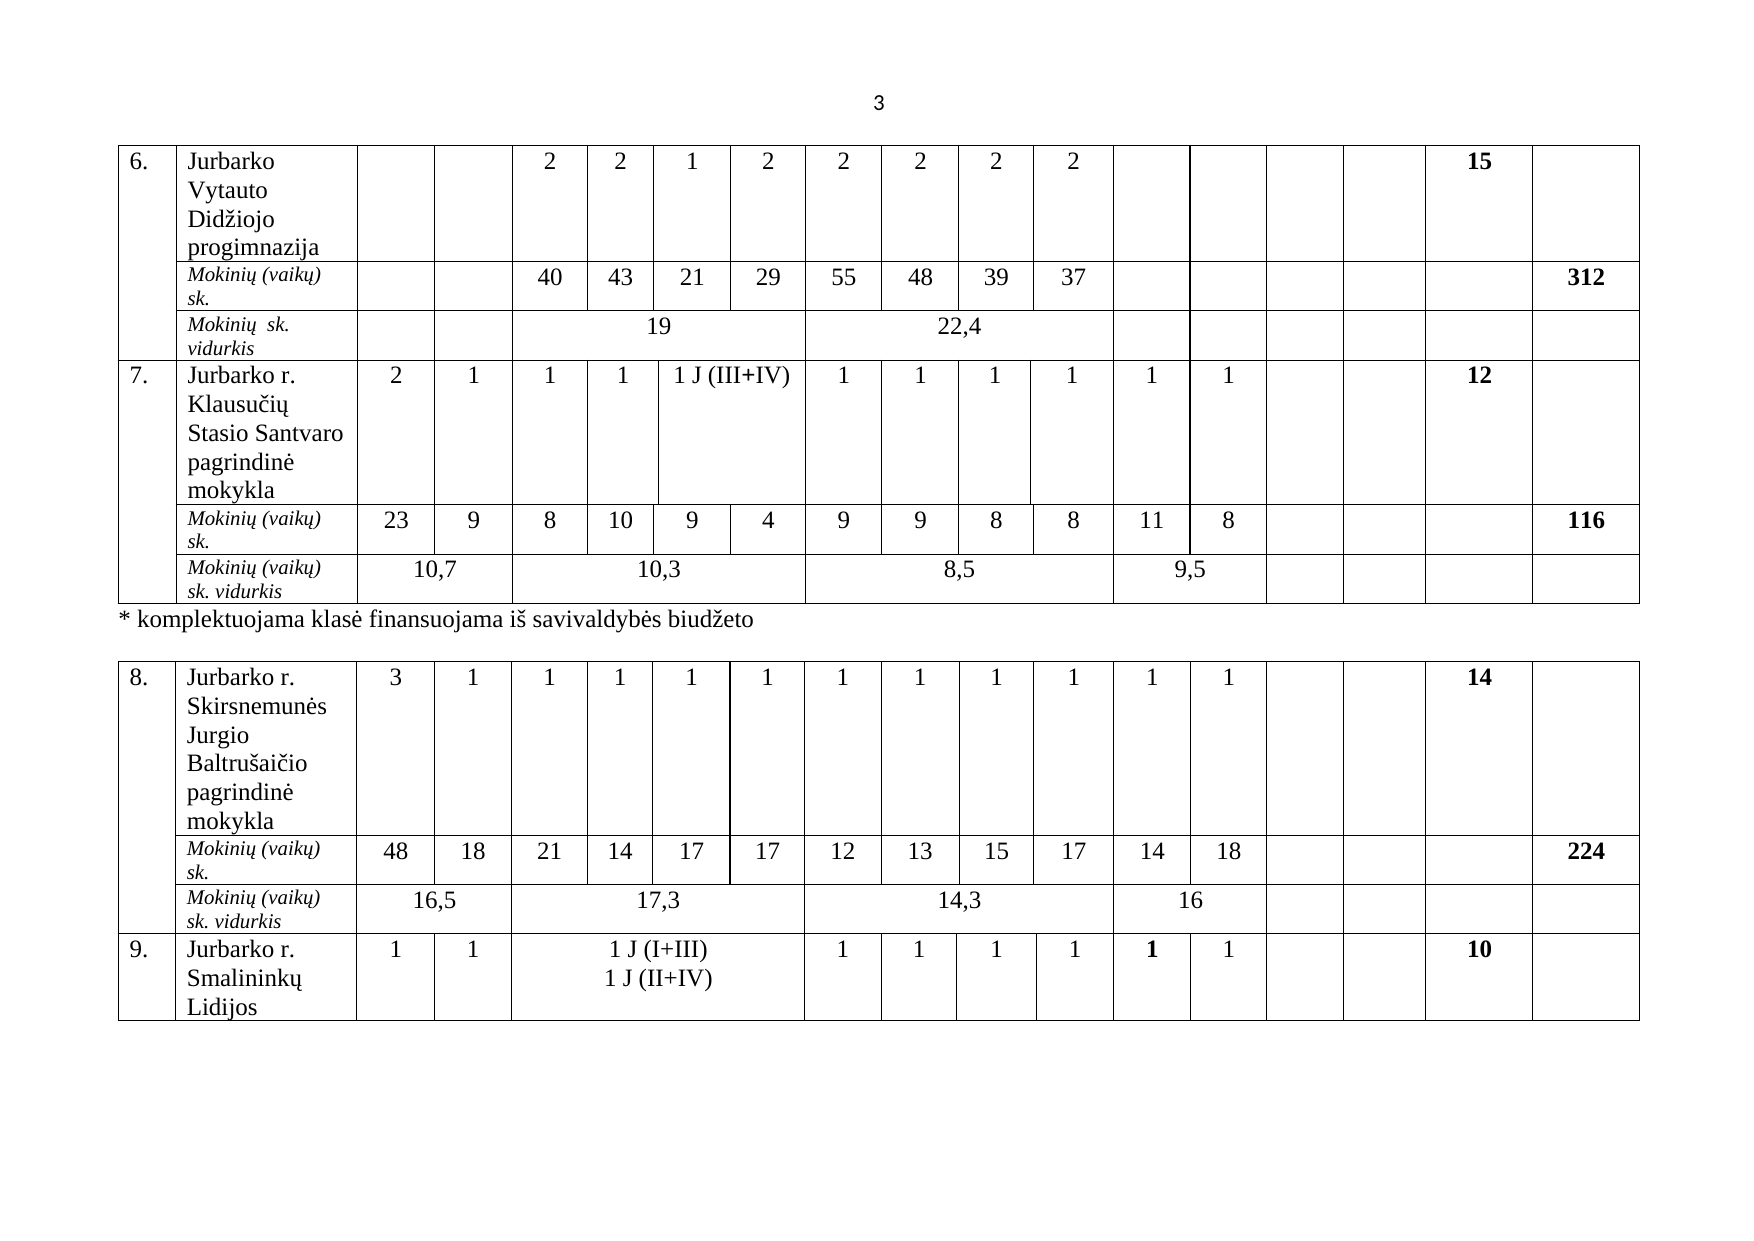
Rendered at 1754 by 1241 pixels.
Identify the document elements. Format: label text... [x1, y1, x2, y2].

table_cell [358, 262, 434, 310]
table_cell [1533, 934, 1639, 1020]
table_cell 6. [119, 146, 176, 359]
table_cell 15 [960, 836, 1033, 884]
table_cell 37 [1034, 262, 1113, 310]
table_cell 39 [959, 262, 1033, 310]
table_cell 1 [959, 361, 1030, 504]
table_cell 21 [654, 262, 730, 310]
table_header [1344, 662, 1425, 835]
table_cell 12 [1426, 361, 1532, 504]
table_cell 10,3 [513, 555, 805, 603]
table_cell 1 [882, 361, 958, 504]
table_cell [1267, 505, 1343, 553]
table_cell 19 [513, 311, 805, 359]
table_cell 8 [1191, 505, 1266, 553]
table_cell 1 [805, 934, 881, 1020]
table_header 1 [588, 662, 652, 835]
table_cell [358, 146, 434, 261]
table_cell 2 [806, 146, 881, 261]
table_cell [1533, 361, 1639, 504]
table_cell 16,5 [357, 885, 511, 933]
table_cell [1533, 885, 1639, 933]
table_cell 2 [513, 146, 587, 261]
table_cell [1344, 885, 1425, 933]
table_cell 1 [1114, 934, 1190, 1020]
table_cell 1 [513, 361, 587, 504]
table_cell 22,4 [806, 311, 1113, 359]
table_header 1 [1034, 662, 1113, 835]
table_cell 14 [1114, 836, 1190, 884]
table_cell 14,3 [805, 885, 1113, 933]
table_header 1 [805, 662, 881, 835]
table_header 1 [653, 662, 729, 835]
table_cell [1344, 262, 1425, 310]
table_cell Mokinių (vaikų) sk. [177, 505, 357, 553]
table_cell [435, 146, 512, 261]
table_cell 8 [959, 505, 1033, 553]
table_cell 17 [653, 836, 729, 884]
table_cell 312 [1533, 262, 1639, 310]
table_cell 2 [588, 146, 653, 261]
table_cell [1426, 311, 1532, 359]
table_cell 116 [1533, 505, 1639, 553]
table_cell 48 [357, 836, 434, 884]
table_cell 7. [119, 361, 176, 603]
table_cell 17 [731, 836, 804, 884]
table_cell 9 [435, 505, 512, 553]
table_cell Mokinių (vaikų) sk. vidurkis [177, 555, 357, 603]
table_cell Jurbarko r. Smalininkų Lidijos [176, 934, 356, 1020]
table_cell 1 [357, 934, 434, 1020]
table_cell 4 [731, 505, 805, 553]
table_cell 18 [1191, 836, 1266, 884]
table_cell [1267, 885, 1343, 933]
table_cell 1 J (III+IV) [659, 361, 805, 504]
table_cell 1 [1191, 934, 1266, 1020]
table_cell 224 [1533, 836, 1639, 884]
table_cell Mokinių (vaikų) sk. vidurkis [176, 885, 356, 933]
table_cell [358, 311, 434, 359]
table_cell [1533, 311, 1639, 359]
table_cell 17,3 [512, 885, 804, 933]
table_header [1533, 662, 1639, 835]
table_header 1 [960, 662, 1033, 835]
table_cell 1 [654, 146, 730, 261]
table_cell 16 [1114, 885, 1266, 933]
table_cell 43 [588, 262, 653, 310]
table_cell 17 [1034, 836, 1113, 884]
table_cell 23 [358, 505, 434, 553]
table_cell 2 [882, 146, 958, 261]
table_header 8. [119, 662, 175, 933]
table_cell 2 [959, 146, 1033, 261]
table_cell [1114, 262, 1189, 310]
table_header 1 [1191, 662, 1266, 835]
table_cell 1 [588, 361, 658, 504]
table_header 1 [882, 662, 959, 835]
table_cell [1267, 361, 1343, 504]
table_cell 8,5 [806, 555, 1113, 603]
table_cell 21 [512, 836, 587, 884]
table_cell 12 [805, 836, 881, 884]
table_cell Mokinių (vaikų) sk. [176, 836, 356, 884]
table_header 1 [731, 662, 804, 835]
table_cell [1267, 311, 1343, 359]
table_cell 2 [1034, 146, 1113, 261]
table_cell Jurbarko Vytauto Didžiojo progimnazija [177, 146, 357, 261]
table_cell 15 [1426, 146, 1532, 261]
table_cell 55 [806, 262, 881, 310]
table_cell Jurbarko r. Klausučių Stasio Santvaro pagrindinė mokykla [177, 361, 357, 504]
table_cell [1191, 262, 1266, 310]
table_cell [1533, 555, 1639, 603]
table_cell 29 [731, 262, 805, 310]
table_cell [1267, 836, 1343, 884]
table_header 1 [1114, 662, 1190, 835]
table_cell 2 [358, 361, 434, 504]
table_cell 11 [1114, 505, 1189, 553]
text * komplektuojama klasė finansuojama iš savivaldybės biudžeto [118, 604, 1639, 632]
table_cell 1 J (I+III) 1 J (II+IV) [512, 934, 804, 1020]
table_cell [1426, 262, 1532, 310]
table_header 14 [1426, 662, 1532, 835]
table_cell [1426, 505, 1532, 553]
table_cell [435, 262, 512, 310]
table_cell [1267, 934, 1343, 1020]
table_cell 13 [882, 836, 959, 884]
table_cell [1267, 262, 1343, 310]
table_cell 8 [513, 505, 587, 553]
table_cell 18 [435, 836, 511, 884]
table_header [1267, 662, 1343, 835]
table_cell 9,5 [1114, 555, 1266, 603]
table_cell 10 [588, 505, 653, 553]
table_cell [1344, 836, 1425, 884]
table_cell 10 [1426, 934, 1532, 1020]
table_cell [1344, 934, 1425, 1020]
table_cell 9 [654, 505, 730, 553]
table_cell [1344, 555, 1425, 603]
table_cell Mokinių sk. vidurkis [177, 311, 357, 359]
table_cell Mokinių (vaikų) sk. [177, 262, 357, 310]
table_cell 9 [806, 505, 881, 553]
table_cell [1426, 885, 1532, 933]
table_cell 9 [882, 505, 958, 553]
table_cell [1344, 505, 1425, 553]
table_cell 1 [957, 934, 1036, 1020]
table_header Jurbarko r. Skirsnemunės Jurgio Baltrušaičio pagrindinė mokykla [176, 662, 356, 835]
table_cell 48 [882, 262, 958, 310]
table_header 3 [357, 662, 434, 835]
table_cell 1 [1037, 934, 1113, 1020]
table_cell 9. [119, 934, 175, 1020]
table_cell [1426, 836, 1532, 884]
table_cell [1267, 146, 1343, 261]
table_cell 1 [1114, 361, 1189, 504]
table_cell 40 [513, 262, 587, 310]
table_cell 1 [882, 934, 956, 1020]
table_cell [435, 311, 512, 359]
table_cell [1344, 361, 1425, 504]
table_cell 1 [806, 361, 881, 504]
table_cell [1267, 555, 1343, 603]
table_cell 1 [435, 934, 511, 1020]
table_cell [1344, 146, 1425, 261]
table_cell 2 [731, 146, 805, 261]
table_cell [1533, 146, 1639, 261]
table_cell [1114, 146, 1189, 261]
table_cell [1344, 311, 1425, 359]
table_cell 1 [1031, 361, 1113, 504]
table_cell [1191, 146, 1266, 261]
table_cell 14 [588, 836, 652, 884]
table_cell 10,7 [358, 555, 512, 603]
table_header 1 [512, 662, 587, 835]
table_cell 1 [1191, 361, 1266, 504]
table_cell [1114, 311, 1189, 359]
table_cell 8 [1034, 505, 1113, 553]
table_cell 1 [435, 361, 512, 504]
table_cell [1426, 555, 1532, 603]
table_cell [1191, 311, 1266, 359]
table_header 1 [435, 662, 511, 835]
